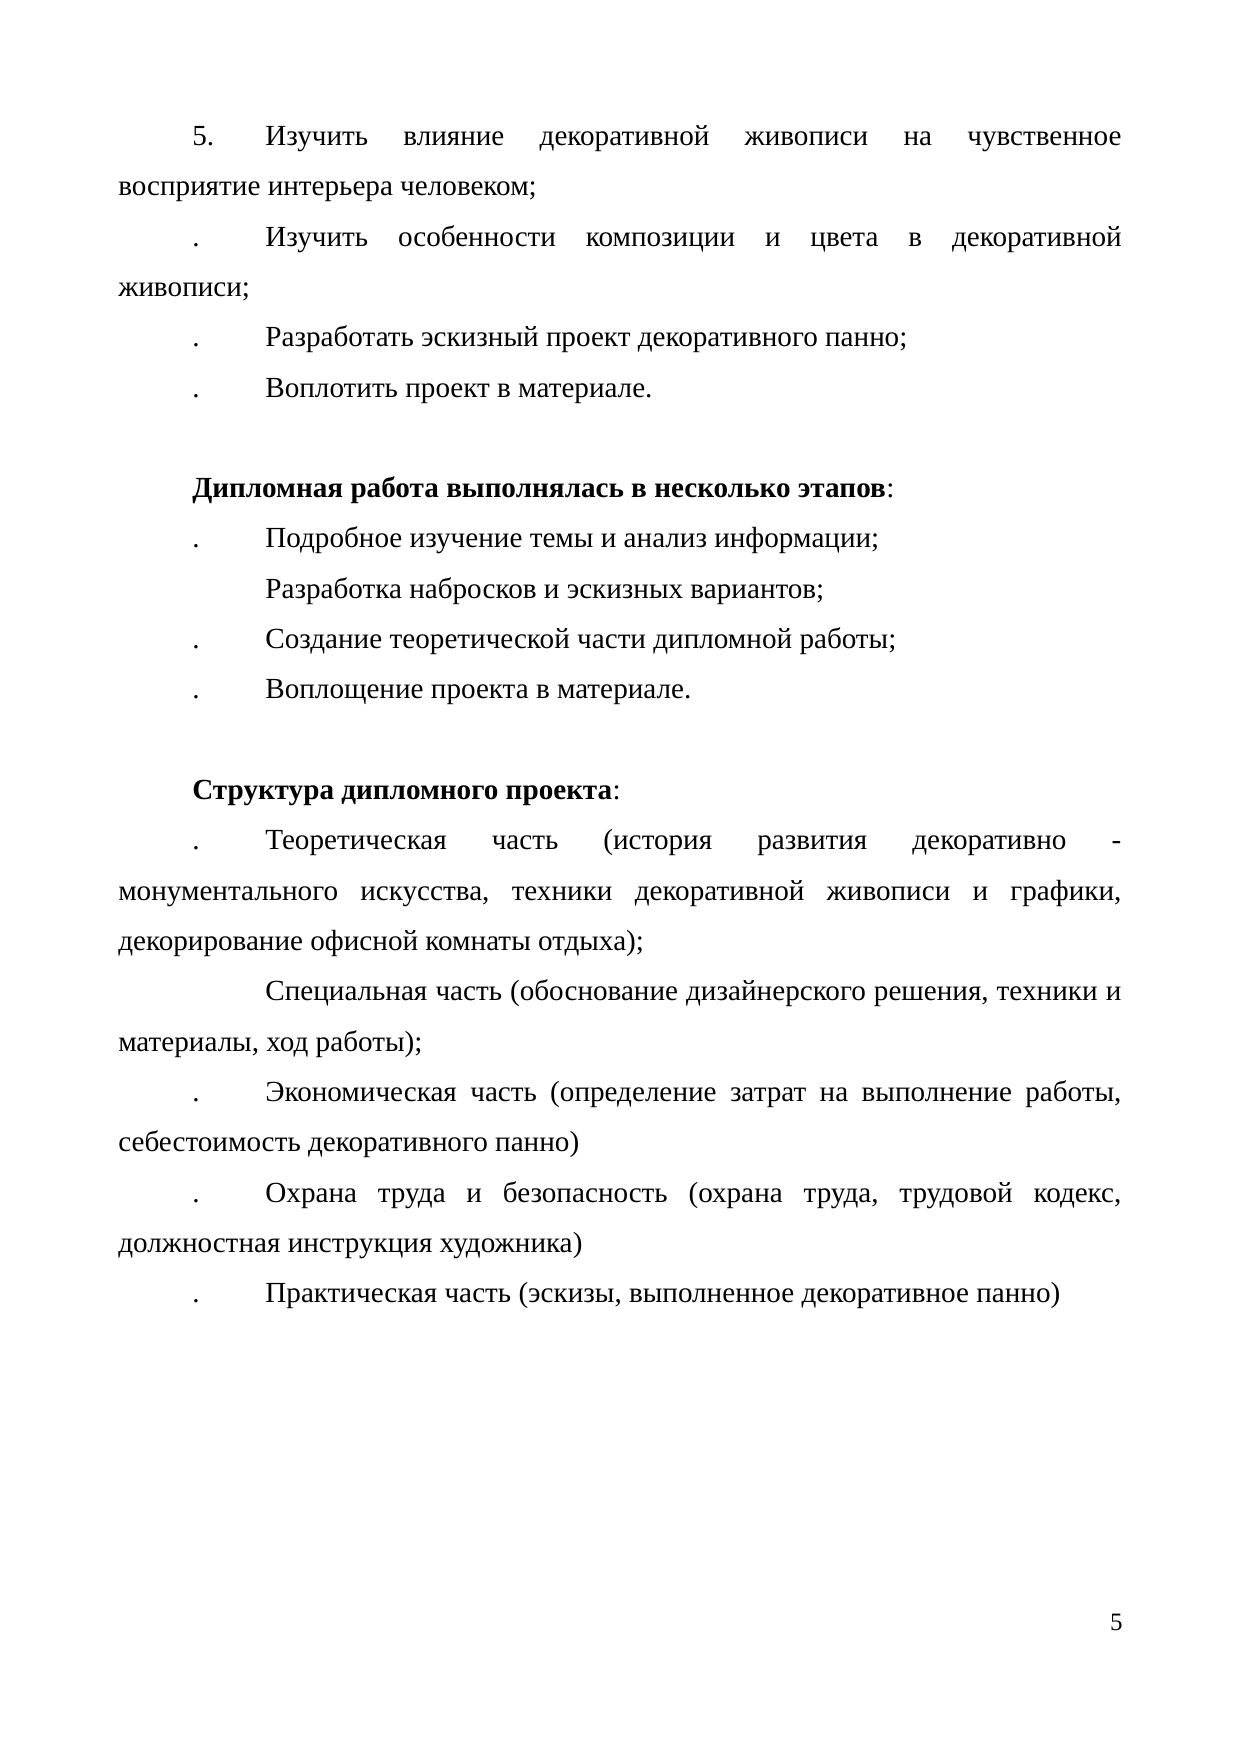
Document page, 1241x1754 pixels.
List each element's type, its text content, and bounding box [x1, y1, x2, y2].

text Специальная часть (обоснование дизайнерского решения, техники и материалы, ход работы); [118, 973, 1122, 1057]
text . Воплотить проект в материале. [118, 370, 1122, 403]
text . Воплощение проекта в материале. [118, 672, 1122, 705]
text . Подробное изучение темы и анализ информации; [118, 521, 1122, 554]
text . Теоретическая часть (история развития декоративно - монументального искусства, техники декоративной живописи и графики, декорирование офисной комнаты отдыха); [118, 822, 1122, 957]
text . Экономическая часть (определение затрат на выполнение работы, себестоимость декоративного панно) [118, 1074, 1122, 1158]
text . Практическая часть (эскизы, выполненное декоративное панно) [118, 1275, 1122, 1309]
text . Охрана труда и безопасность (охрана труда, трудовой кодекс, должностная инструкция художника) [118, 1175, 1122, 1258]
text Разработка набросков и эскизных вариантов; [118, 571, 1122, 604]
text . Создание теоретической части дипломной работы; [118, 621, 1122, 655]
text . Изучить особенности композиции и цвета в декоративной живописи; [118, 219, 1122, 303]
text Дипломная работа выполнялась в несколько этапов: [118, 470, 1122, 504]
text Структура дипломного проекта: [118, 772, 1122, 806]
text 5. Изучить влияние декоративной живописи на чувственное восприятие интерьера человеком; [118, 118, 1122, 202]
text . Разработать эскизный проект декоративного панно; [118, 319, 1122, 353]
